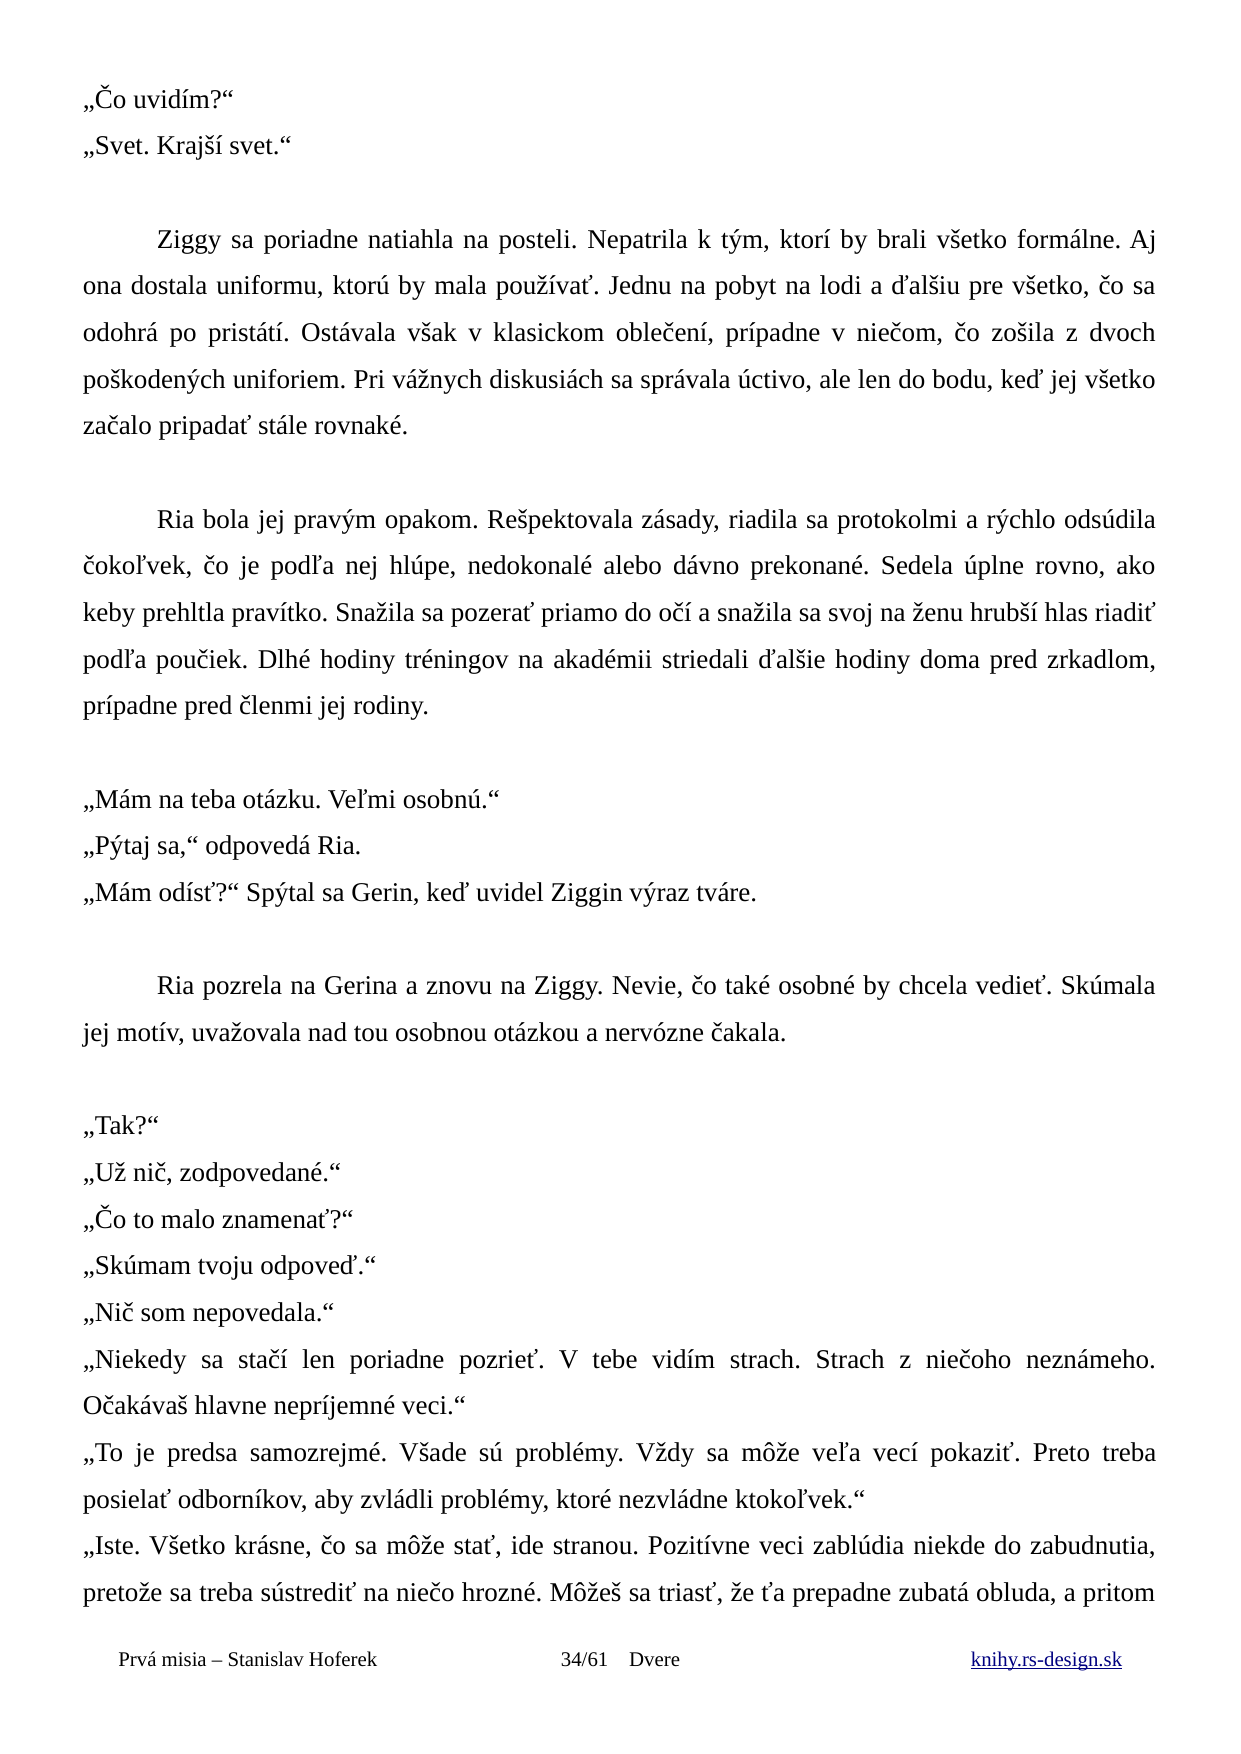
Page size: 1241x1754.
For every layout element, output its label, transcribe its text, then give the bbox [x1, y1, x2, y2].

text „Nič som nepovedala.“ [83, 1296, 1157, 1327]
text „Mám odísť?“ Spýtal sa Gerin, keď uvidel Ziggin výraz tváre. [83, 876, 1157, 907]
text „Iste. Všetko krásne, čo sa môže stať, ide stranou. Pozitívne veci zablúdia niekde do zabudnutia, pretože sa treba sústrediť na niečo hrozné. Môžeš sa triasť, že ťa prepadne zubatá obluda, a pritom [83, 1529, 1157, 1607]
text „Čo to malo znamenať?“ [83, 1203, 1157, 1234]
text „Skúmam tvoju odpoveď.“ [83, 1249, 1157, 1281]
text Ria bola jej pravým opakom. Rešpektovala zásady, riadila sa protokolmi a rýchlo odsúdila čokoľvek, čo je podľa nej hlúpe, nedokonalé alebo dávno prekonané. Sedela úplne rovno, ako keby prehltla pravítko. Snažila sa pozerať priamo do očí a snažila sa svoj na ženu hrubší hlas riadiť podľa poučiek. Dlhé hodiny tréningov na akadémii striedali ďalšie hodiny doma pred zrkadlom, prípadne pred členmi jej rodiny. [83, 503, 1157, 721]
text „Tak?“ [83, 1109, 1157, 1141]
text „Niekedy sa stačí len poriadne pozrieť. V tebe vidím strach. Strach z niečoho neznámeho. Očakávaš hlavne nepríjemné veci.“ [83, 1343, 1157, 1421]
text „Čo uvidím?“ [83, 83, 1157, 114]
text „To je predsa samozrejmé. Všade sú problémy. Vždy sa môže veľa vecí pokaziť. Preto treba posielať odborníkov, aby zvládli problémy, ktoré nezvládne ktokoľvek.“ [83, 1436, 1157, 1514]
text „Mám na teba otázku. Veľmi osobnú.“ [83, 783, 1157, 814]
text „Pýtaj sa,“ odpovedá Ria. [83, 829, 1157, 861]
text Ria pozrela na Gerina a znovu na Ziggy. Nevie, čo také osobné by chcela vedieť. Skúmala jej motív, uvažovala nad tou osobnou otázkou a nervózne čakala. [83, 969, 1157, 1047]
text „Už nič, zodpovedané.“ [83, 1156, 1157, 1187]
text „Svet. Krajší svet.“ [83, 129, 1157, 161]
text Ziggy sa poriadne natiahla na posteli. Nepatrila k tým, ktorí by brali všetko formálne. Aj ona dostala uniformu, ktorú by mala používať. Jednu na pobyt na lodi a ďalšiu pre všetko, čo sa odohrá po pristátí. Ostávala však v klasickom oblečení, prípadne v niečom, čo zošila z dvoch poškodených uniforiem. Pri vážnych diskusiách sa správala úctivo, ale len do bodu, keď jej všetko začalo pripadať stále rovnaké. [83, 223, 1157, 441]
